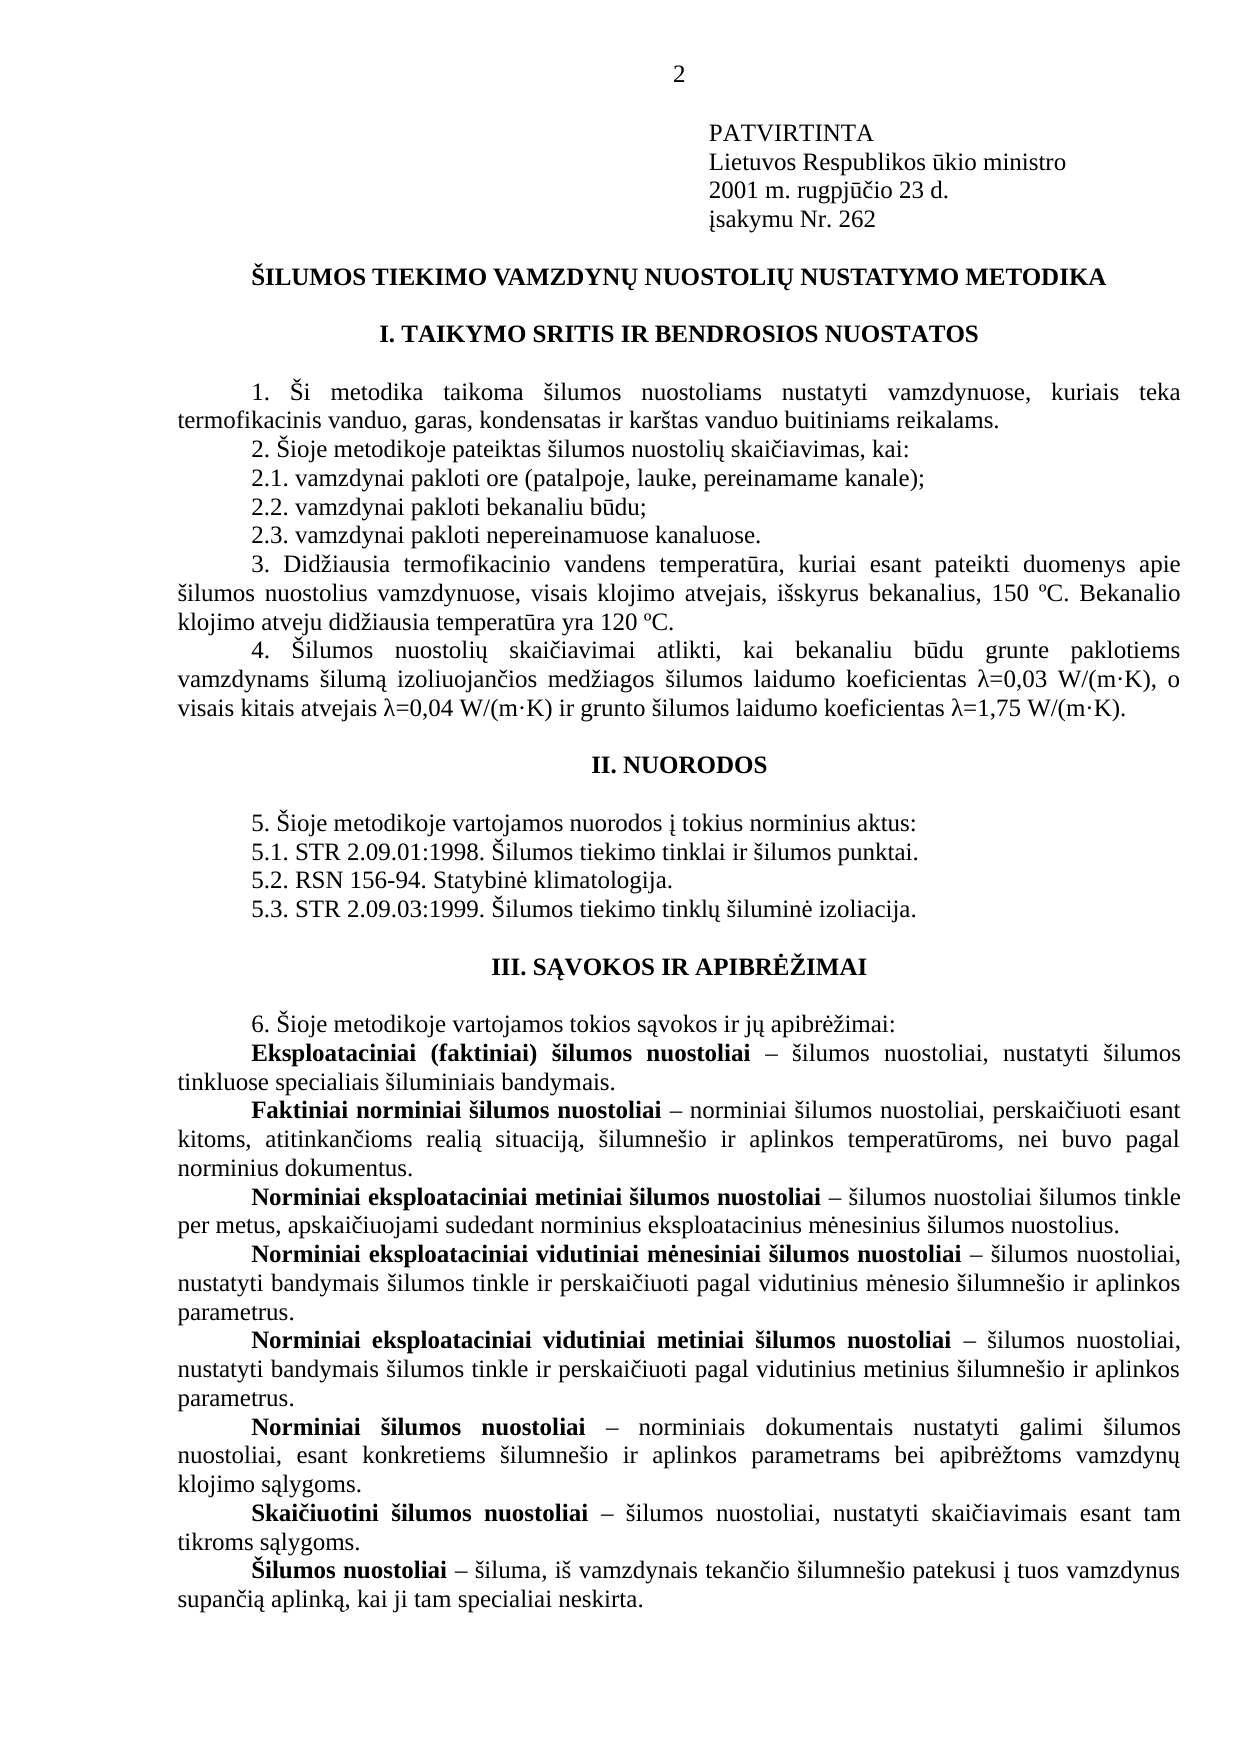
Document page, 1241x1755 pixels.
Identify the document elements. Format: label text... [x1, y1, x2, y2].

text PATVIRTINTA [177, 118, 1181, 147]
text Šilumos nuostoliai – šiluma, iš vamzdynais tekančio šilumnešio patekusi į tuos vamzdynus supančią aplinką, kai ji tam specialiai neskirta. [177, 1556, 1181, 1613]
text 2001 m. rugpjūčio 23 d. [177, 176, 1181, 204]
text ŠILUMOS TIEKIMO VAMZDYNŲ NUOSTOLIŲ NUSTATYMO METODIKA [177, 262, 1181, 291]
text 3. Didžiausia termofikacinio vandens temperatūra, kuriai esant pateikti duomenys apie šilumos nuostolius vamzdynuose, visais klojimo atvejais, išskyrus bekanalius, 150 ºC. Bekanalio klojimo atveju didžiausia temperatūra yra 120 ºC. [177, 549, 1181, 636]
text Norminiai eksploataciniai vidutiniai metiniai šilumos nuostoliai – šilumos nuostoliai, nustatyti bandymais šilumos tinkle ir perskaičiuoti pagal vidutinius metinius šilumnešio ir aplinkos parametrus. [177, 1326, 1181, 1412]
text III. SĄVOKOS IR APIBRĖŽIMAI [177, 952, 1181, 981]
text 2.1. vamzdynai pakloti ore (patalpoje, lauke, pereinamame kanale); [177, 463, 1181, 492]
text įsakymu Nr. 262 [177, 204, 1181, 233]
text I. TAIKYMO SRITIS IR BENDROSIOS NUOSTATOS [177, 319, 1181, 348]
text 5.3. STR 2.09.03:1999. Šilumos tiekimo tinklų šiluminė izoliacija. [177, 894, 1181, 923]
text Skaičiuotini šilumos nuostoliai – šilumos nuostoliai, nustatyti skaičiavimais esant tam tikroms sąlygoms. [177, 1498, 1181, 1556]
text 5.2. RSN 156-94. Statybinė klimatologija. [177, 866, 1181, 894]
text 4. Šilumos nuostolių skaičiavimai atlikti, kai bekanaliu būdu grunte paklotiems vamzdynams šilumą izoliuojančios medžiagos šilumos laidumo koeficientas λ=0,03 W/(m·K), o visais kitais atvejais λ=0,04 W/(m·K) ir grunto šilumos laidumo koeficientas λ=1,75 W/(m·K). [177, 636, 1181, 722]
text 6. Šioje metodikoje vartojamos tokios sąvokos ir jų apibrėžimai: [177, 1009, 1181, 1038]
text Faktiniai norminiai šilumos nuostoliai – norminiai šilumos nuostoliai, perskaičiuoti esant kitoms, atitinkančioms realią situaciją, šilumnešio ir aplinkos temperatūroms, nei buvo pagal norminius dokumentus. [177, 1096, 1181, 1182]
text 5.1. STR 2.09.01:1998. Šilumos tiekimo tinklai ir šilumos punktai. [177, 837, 1181, 866]
text Eksploataciniai (faktiniai) šilumos nuostoliai – šilumos nuostoliai, nustatyti šilumos tinkluose specialiais šiluminiais bandymais. [177, 1038, 1181, 1096]
text 2.3. vamzdynai pakloti nepereinamuose kanaluose. [177, 521, 1181, 549]
text 1. Ši metodika taikoma šilumos nuostoliams nustatyti vamzdynuose, kuriais teka termofikacinis vanduo, garas, kondensatas ir karštas vanduo buitiniams reikalams. [177, 377, 1181, 434]
text Lietuvos Respublikos ūkio ministro [177, 147, 1181, 176]
text 2. Šioje metodikoje pateiktas šilumos nuostolių skaičiavimas, kai: [177, 434, 1181, 463]
text Norminiai šilumos nuostoliai – norminiais dokumentais nustatyti galimi šilumos nuostoliai, esant konkretiems šilumnešio ir aplinkos parametrams bei apibrėžtoms vamzdynų klojimo sąlygoms. [177, 1412, 1181, 1498]
text 5. Šioje metodikoje vartojamos nuorodos į tokius norminius aktus: [177, 808, 1181, 837]
text Norminiai eksploataciniai metiniai šilumos nuostoliai – šilumos nuostoliai šilumos tinkle per metus, apskaičiuojami sudedant norminius eksploatacinius mėnesinius šilumos nuostolius. [177, 1182, 1181, 1239]
text II. NUORODOS [177, 751, 1181, 779]
text Norminiai eksploataciniai vidutiniai mėnesiniai šilumos nuostoliai – šilumos nuostoliai, nustatyti bandymais šilumos tinkle ir perskaičiuoti pagal vidutinius mėnesio šilumnešio ir aplinkos parametrus. [177, 1239, 1181, 1326]
text 2.2. vamzdynai pakloti bekanaliu būdu; [177, 492, 1181, 521]
